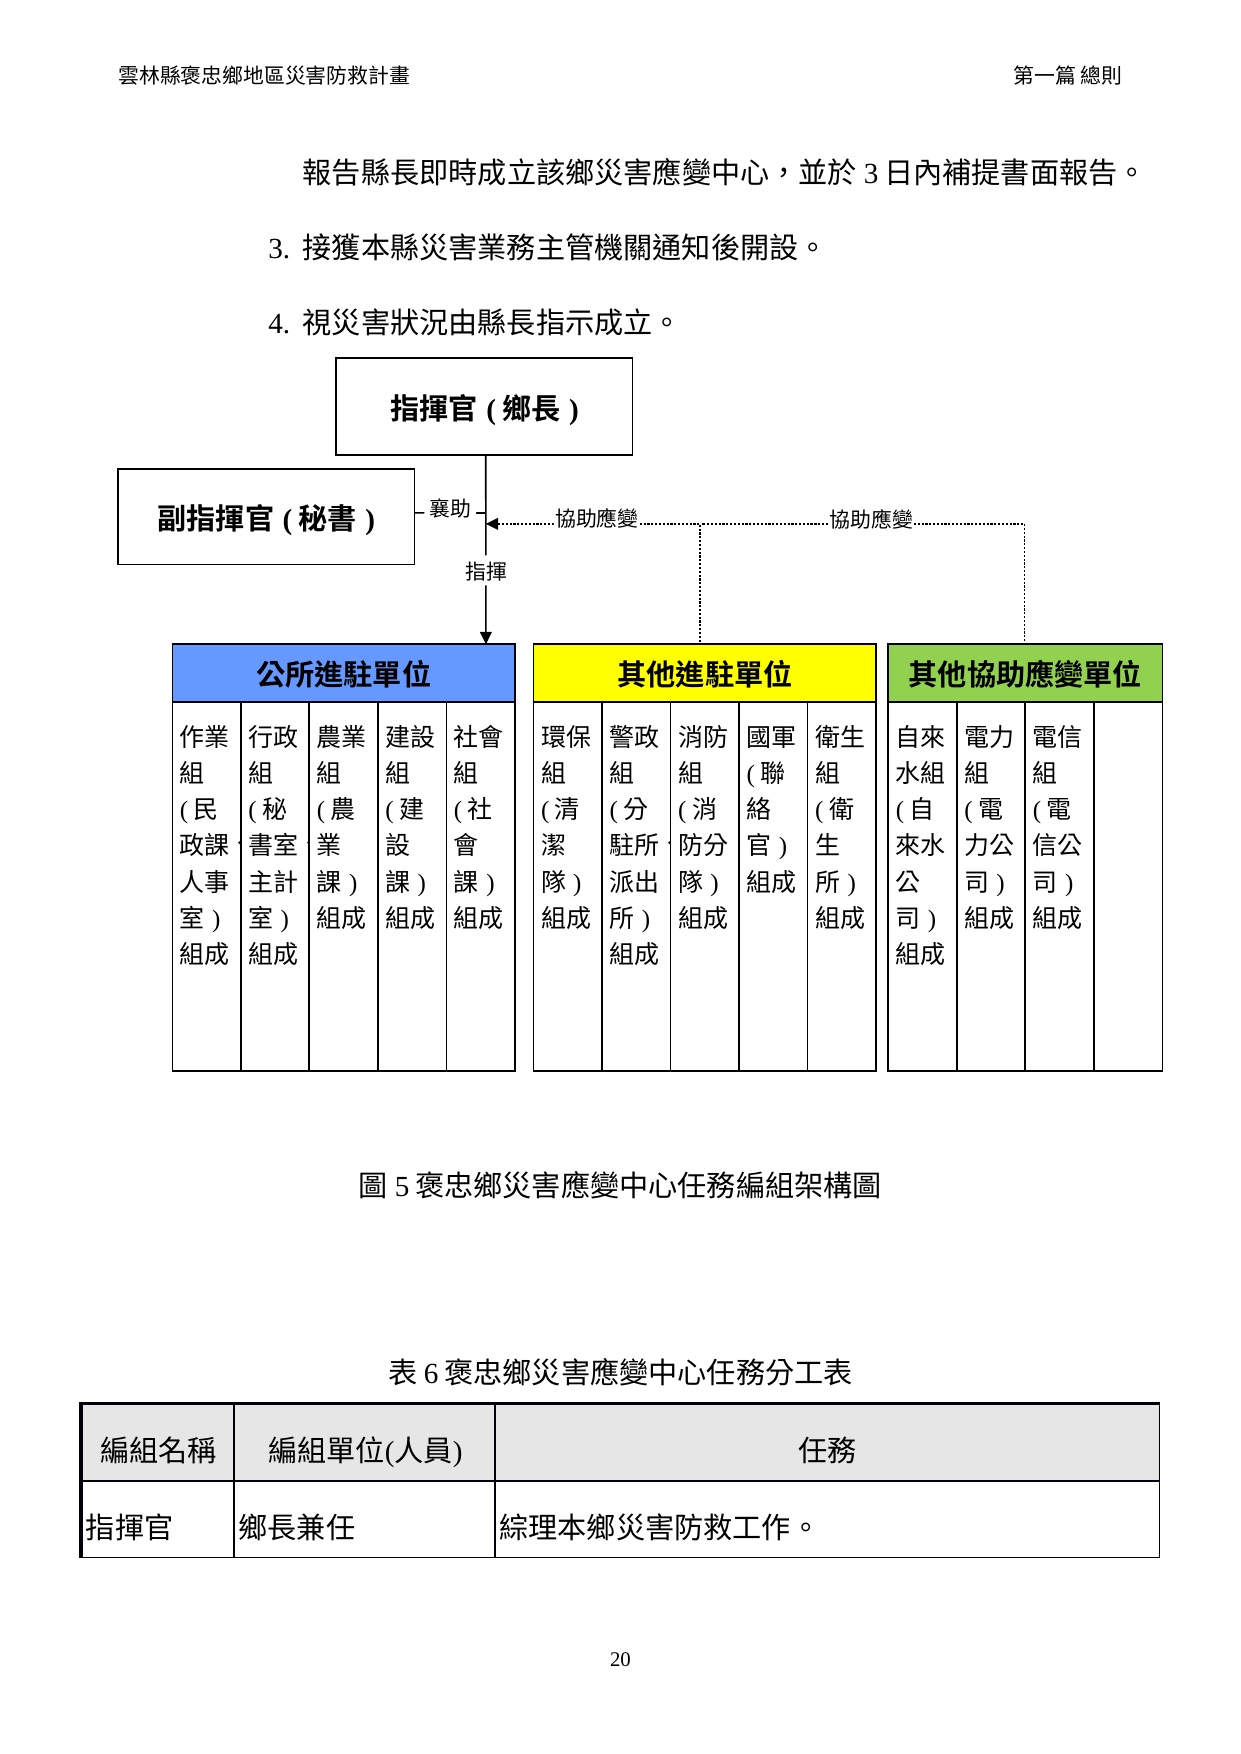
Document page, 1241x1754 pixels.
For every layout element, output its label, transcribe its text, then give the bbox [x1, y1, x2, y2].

table_cell 指揮官 [83, 1482, 233, 1557]
table_cell 鄉長兼任 [235, 1482, 494, 1557]
list 視災害狀況由縣長指示成立。 [268, 277, 1122, 352]
table_header 任務 [496, 1405, 1159, 1480]
table_cell 綜理本鄉災害防救工作。 [496, 1482, 1159, 1557]
table_header 編組名稱 [83, 1405, 233, 1480]
list 本鄉鄉長於轄內發生重大災害或有發生之虞時，得以書面或口頭報告縣長即時成立該鄉災害應變中心，並於 3日內補提書面報告。 [268, 127, 1122, 202]
text 圖 5褒忠鄉災害應變中心任務編組架構圖 [118, 1139, 1122, 1214]
text 表 6褒忠鄉災害應變中心任務分工表 [118, 1327, 1122, 1402]
table_header 編組單位(人員) [235, 1405, 494, 1480]
list 接獲本縣災害業務主管機關通知後開設。 [268, 202, 1122, 277]
